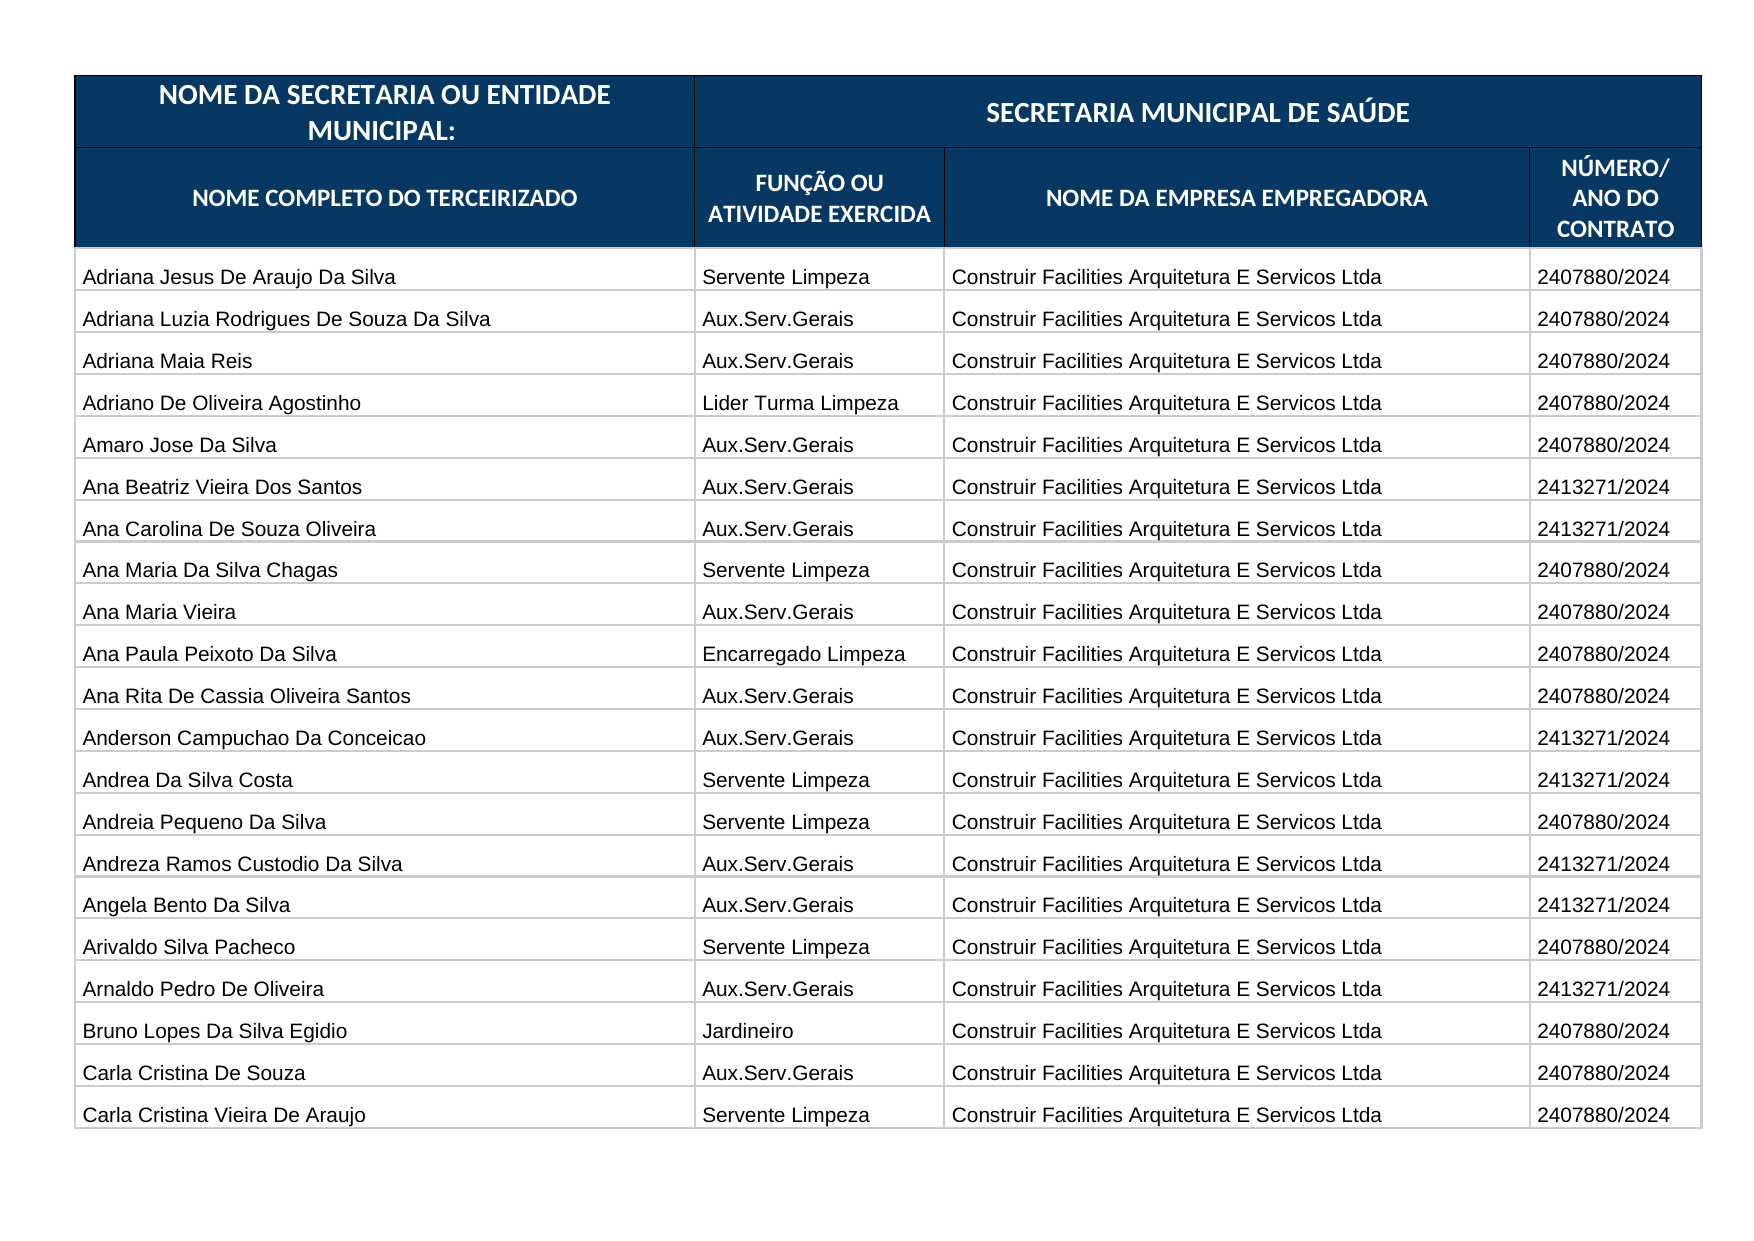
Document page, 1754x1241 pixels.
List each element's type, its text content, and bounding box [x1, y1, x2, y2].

table_cell Ana Maria Vieira [76, 584, 694, 624]
table_cell Adriana Jesus De Araujo Da Silva [76, 249, 694, 289]
table_cell 2407880/2024 [1531, 919, 1700, 959]
table_cell 2407880/2024 [1531, 1003, 1700, 1043]
table_cell Construir Facilities Arquitetura E Servicos Ltda [945, 836, 1529, 875]
table_cell Encarregado Limpeza [696, 626, 943, 666]
table_cell Aux.Serv.Gerais [696, 501, 943, 540]
table_cell 2413271/2024 [1531, 710, 1700, 750]
table_cell Servente Limpeza [696, 919, 943, 959]
table_cell Andreza Ramos Custodio Da Silva [76, 836, 694, 875]
table_cell 2407880/2024 [1531, 375, 1700, 415]
table_cell Amaro Jose Da Silva [76, 417, 694, 457]
table_cell Construir Facilities Arquitetura E Servicos Ltda [945, 543, 1529, 582]
table_cell 2407880/2024 [1531, 626, 1700, 666]
table_cell Construir Facilities Arquitetura E Servicos Ltda [945, 710, 1529, 750]
table_cell Aux.Serv.Gerais [696, 710, 943, 750]
table_cell Construir Facilities Arquitetura E Servicos Ltda [945, 626, 1529, 666]
table_cell Construir Facilities Arquitetura E Servicos Ltda [945, 333, 1529, 373]
table_cell 2407880/2024 [1531, 543, 1700, 582]
table_cell Carla Cristina Vieira De Araujo [76, 1087, 694, 1127]
table_cell Construir Facilities Arquitetura E Servicos Ltda [945, 794, 1529, 833]
table_cell Aux.Serv.Gerais [696, 417, 943, 457]
table_cell Carla Cristina De Souza [76, 1045, 694, 1085]
table_cell Construir Facilities Arquitetura E Servicos Ltda [945, 1045, 1529, 1085]
table_cell Aux.Serv.Gerais [696, 333, 943, 373]
table_cell Ana Beatriz Vieira Dos Santos [76, 459, 694, 498]
table_cell Servente Limpeza [696, 752, 943, 792]
table_cell 2413271/2024 [1531, 501, 1700, 540]
table_cell 2407880/2024 [1531, 333, 1700, 373]
table_cell Adriana Luzia Rodrigues De Souza Da Silva [76, 291, 694, 331]
table_cell 2413271/2024 [1531, 836, 1700, 875]
table_cell 2413271/2024 [1531, 961, 1700, 1001]
table_header NOME DA SECRETARIA OU ENTIDADE MUNICIPAL: [76, 76, 694, 147]
table_cell Aux.Serv.Gerais [696, 1045, 943, 1085]
table_cell Construir Facilities Arquitetura E Servicos Ltda [945, 375, 1529, 415]
table_cell Construir Facilities Arquitetura E Servicos Ltda [945, 584, 1529, 624]
table_cell Ana Carolina De Souza Oliveira [76, 501, 694, 540]
table_cell Construir Facilities Arquitetura E Servicos Ltda [945, 501, 1529, 540]
table_cell Aux.Serv.Gerais [696, 878, 943, 917]
table_cell Aux.Serv.Gerais [696, 836, 943, 875]
table_cell Jardineiro [696, 1003, 943, 1043]
table_cell 2407880/2024 [1531, 417, 1700, 457]
table_cell Construir Facilities Arquitetura E Servicos Ltda [945, 1003, 1529, 1043]
table_cell Andreia Pequeno Da Silva [76, 794, 694, 833]
table_cell Servente Limpeza [696, 249, 943, 289]
table_cell Construir Facilities Arquitetura E Servicos Ltda [945, 1087, 1529, 1127]
table_cell FUNÇÃO OU ATIVIDADE EXERCIDA [695, 148, 944, 247]
table_cell 2407880/2024 [1531, 291, 1700, 331]
table_cell Construir Facilities Arquitetura E Servicos Ltda [945, 291, 1529, 331]
table_cell Lider Turma Limpeza [696, 375, 943, 415]
table_cell 2407880/2024 [1531, 668, 1700, 708]
table_cell Servente Limpeza [696, 794, 943, 833]
table_cell 2407880/2024 [1531, 1087, 1700, 1127]
table_cell Aux.Serv.Gerais [696, 961, 943, 1001]
table_cell Servente Limpeza [696, 1087, 943, 1127]
table_cell Aux.Serv.Gerais [696, 291, 943, 331]
table_cell Construir Facilities Arquitetura E Servicos Ltda [945, 249, 1529, 289]
table_header SECRETARIA MUNICIPAL DE SAÚDE [695, 76, 1701, 147]
table_cell Angela Bento Da Silva [76, 878, 694, 917]
table_cell 2407880/2024 [1531, 794, 1700, 833]
table_cell NÚMERO/ANO DO CONTRATO [1530, 148, 1701, 247]
table_cell 2407880/2024 [1531, 584, 1700, 624]
table_cell Construir Facilities Arquitetura E Servicos Ltda [945, 752, 1529, 792]
table_cell Construir Facilities Arquitetura E Servicos Ltda [945, 668, 1529, 708]
table_cell 2413271/2024 [1531, 459, 1700, 498]
table_cell Construir Facilities Arquitetura E Servicos Ltda [945, 878, 1529, 917]
table_cell Aux.Serv.Gerais [696, 584, 943, 624]
table_cell Construir Facilities Arquitetura E Servicos Ltda [945, 417, 1529, 457]
table_cell Bruno Lopes Da Silva Egidio [76, 1003, 694, 1043]
table_cell Anderson Campuchao Da Conceicao [76, 710, 694, 750]
table_cell 2413271/2024 [1531, 752, 1700, 792]
table_cell NOME COMPLETO DO TERCEIRIZADO [76, 148, 694, 247]
table_cell Construir Facilities Arquitetura E Servicos Ltda [945, 919, 1529, 959]
table_cell Andrea Da Silva Costa [76, 752, 694, 792]
table_cell Adriana Maia Reis [76, 333, 694, 373]
table_cell Ana Paula Peixoto Da Silva [76, 626, 694, 666]
table_cell Ana Rita De Cassia Oliveira Santos [76, 668, 694, 708]
table_cell Servente Limpeza [696, 543, 943, 582]
table_cell Ana Maria Da Silva Chagas [76, 543, 694, 582]
table_cell Construir Facilities Arquitetura E Servicos Ltda [945, 961, 1529, 1001]
table_cell 2407880/2024 [1531, 1045, 1700, 1085]
table_cell NOME DA EMPRESA EMPREGADORA [945, 148, 1529, 247]
table_cell Arnaldo Pedro De Oliveira [76, 961, 694, 1001]
table_cell Construir Facilities Arquitetura E Servicos Ltda [945, 459, 1529, 498]
table_cell Aux.Serv.Gerais [696, 459, 943, 498]
table_cell 2413271/2024 [1531, 878, 1700, 917]
table_cell Adriano De Oliveira Agostinho [76, 375, 694, 415]
table_cell Arivaldo Silva Pacheco [76, 919, 694, 959]
table_cell Aux.Serv.Gerais [696, 668, 943, 708]
table_cell 2407880/2024 [1531, 249, 1700, 289]
